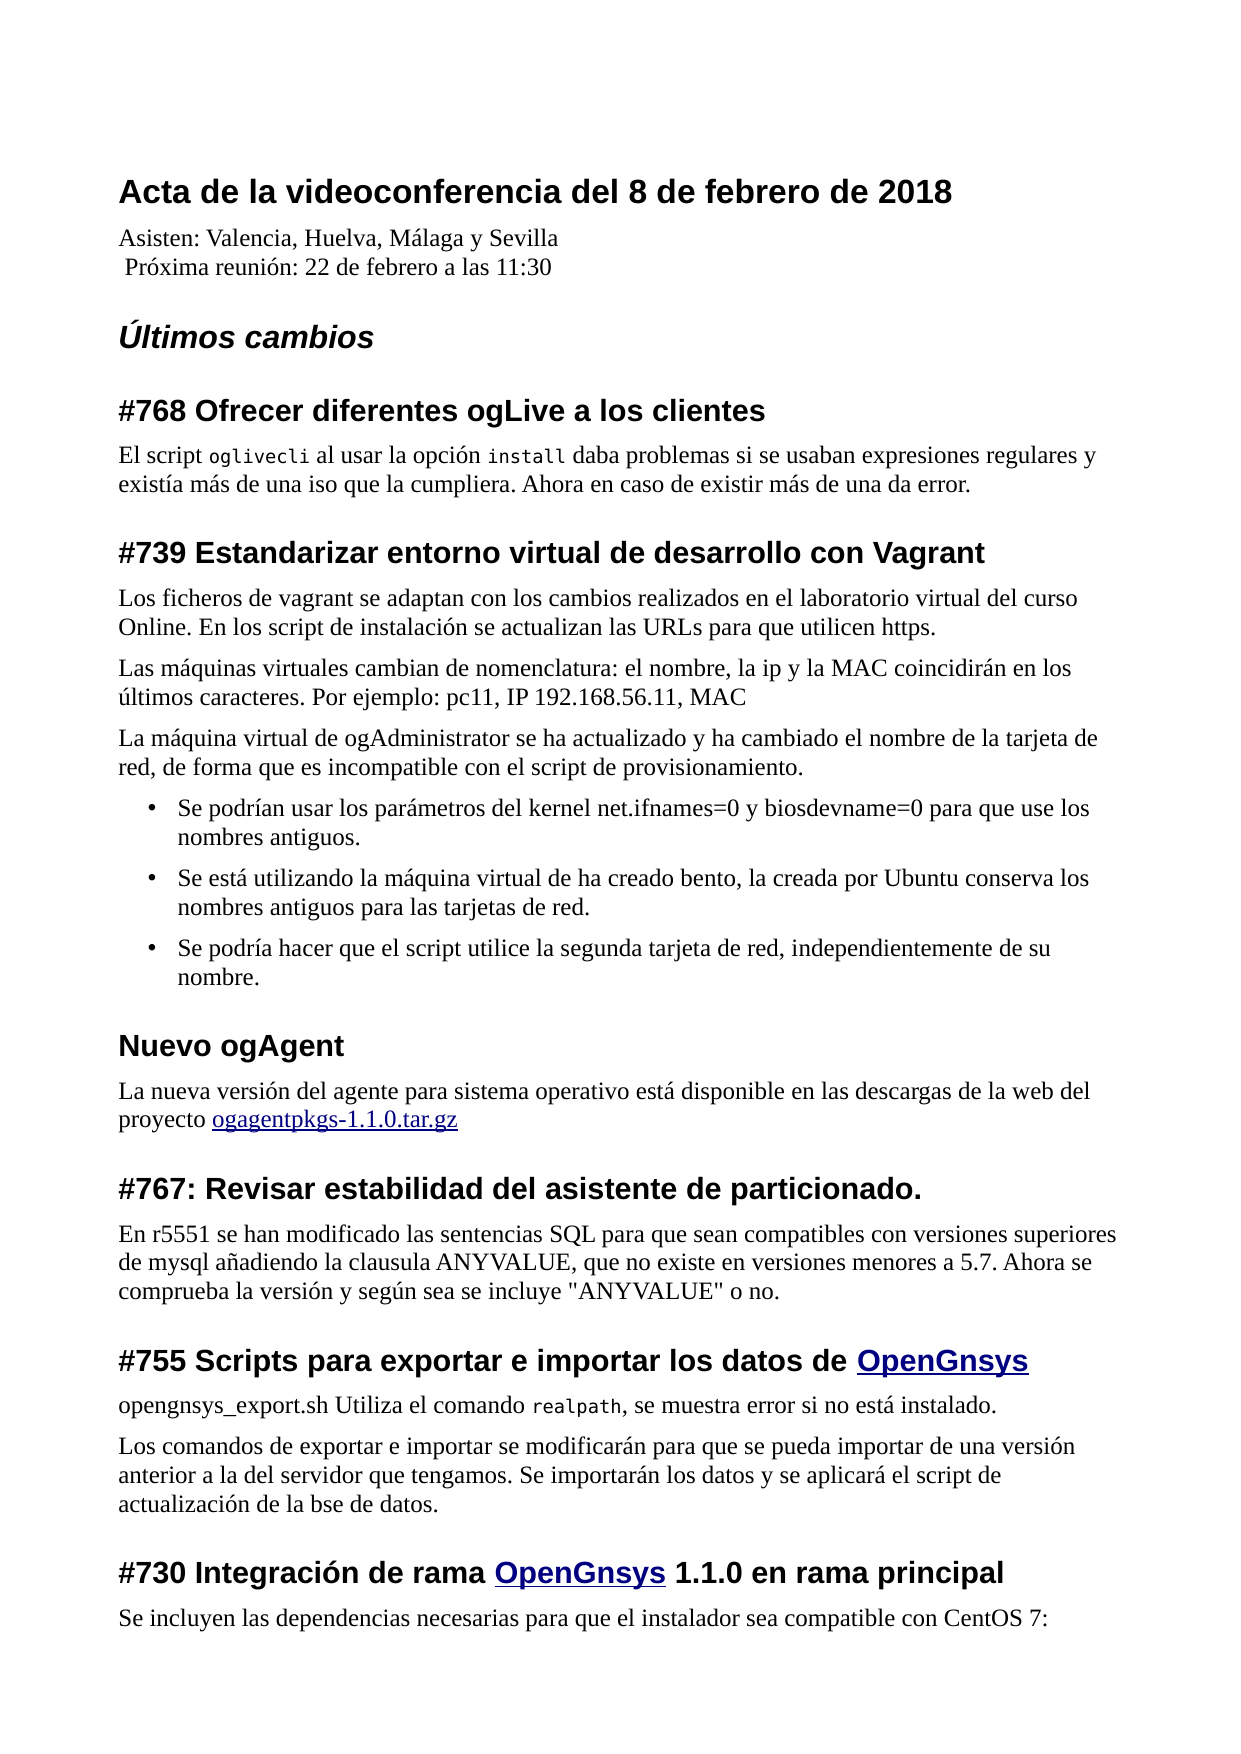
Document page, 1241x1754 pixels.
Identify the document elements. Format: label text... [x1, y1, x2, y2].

text Se incluyen las dependencias necesarias para que el instalador sea compatible con CentOS 7: [118, 1603, 1122, 1632]
list Se podrían usar los parámetros del kernel net.ifnames=0 y biosdevname=0 para que use los nombres antiguos. [148, 793, 1122, 851]
subtitle #755 Scripts para exportar e importar los datos de OpenGnsys [118, 1342, 1122, 1378]
text Los comandos de exportar e importar se modificarán para que se pueda importar de una versión anterior a la del servidor que tengamos. Se importarán los datos y se aplicará el script de actualización de la bse de datos. [118, 1431, 1122, 1518]
text Las máquinas virtuales cambian de nomenclatura: el nombre, la ip y la MAC coincidirán en los últimos caracteres. Por ejemplo: pc11, IP 192.168.56.11, MAC [118, 653, 1122, 711]
subtitle #767: Revisar estabilidad del asistente de particionado. [118, 1171, 1122, 1206]
subtitle Nuevo ogAgent [118, 1028, 1122, 1063]
text La máquina virtual de ogAdministrator se ha actualizado y ha cambiado el nombre de la tarjeta de red, de forma que es incompatible con el script de provisionamiento. [118, 723, 1122, 781]
subtitle #768 Ofrecer diferentes ogLive a los clientes [118, 392, 1122, 428]
list Se podría hacer que el script utilice la segunda tarjeta de red, independientemente de su nombre. [148, 933, 1122, 991]
text Los ficheros de vagrant se adaptan con los cambios realizados en el laboratorio virtual del curso Online. En los script de instalación se actualizan las URLs para que utilicen https. [118, 583, 1122, 641]
subtitle #730 Integración de rama OpenGnsys 1.1.0 en rama principal [118, 1555, 1122, 1591]
text Asisten: Valencia, Huelva, Málaga y Sevilla Próxima reunión: 22 de febrero a las 11:30 [118, 223, 1122, 281]
text En r5551 se han modificado las sentencias SQL para que sean compatibles con versiones superiores de mysql añadiendo la clausula ANYVALUE, que no existe en versiones menores a 5.7. Ahora se comprueba la versión y según sea se incluye "ANYVALUE" o no. [118, 1219, 1122, 1305]
subtitle Acta de la videoconferencia del 8 de febrero de 2018 [118, 172, 1122, 211]
text El script oglivecli al usar la opción install daba problemas si se usaban expresiones regulares y existía más de una iso que la cumpliera. Ahora en caso de existir más de una da error. [118, 440, 1122, 498]
text opengnsys_export.sh Utiliza el comando realpath, se muestra error si no está instalado. [118, 1390, 1122, 1419]
subtitle Últimos cambios [118, 318, 1122, 355]
text La nueva versión del agente para sistema operativo está disponible en las descargas de la web del proyecto ogagentpkgs-1.1.0.tar.gz [118, 1076, 1122, 1133]
list Se está utilizando la máquina virtual de ha creado bento, la creada por Ubuntu conserva los nombres antiguos para las tarjetas de red. [148, 863, 1122, 921]
subtitle #739 Estandarizar entorno virtual de desarrollo con Vagrant [118, 535, 1122, 571]
